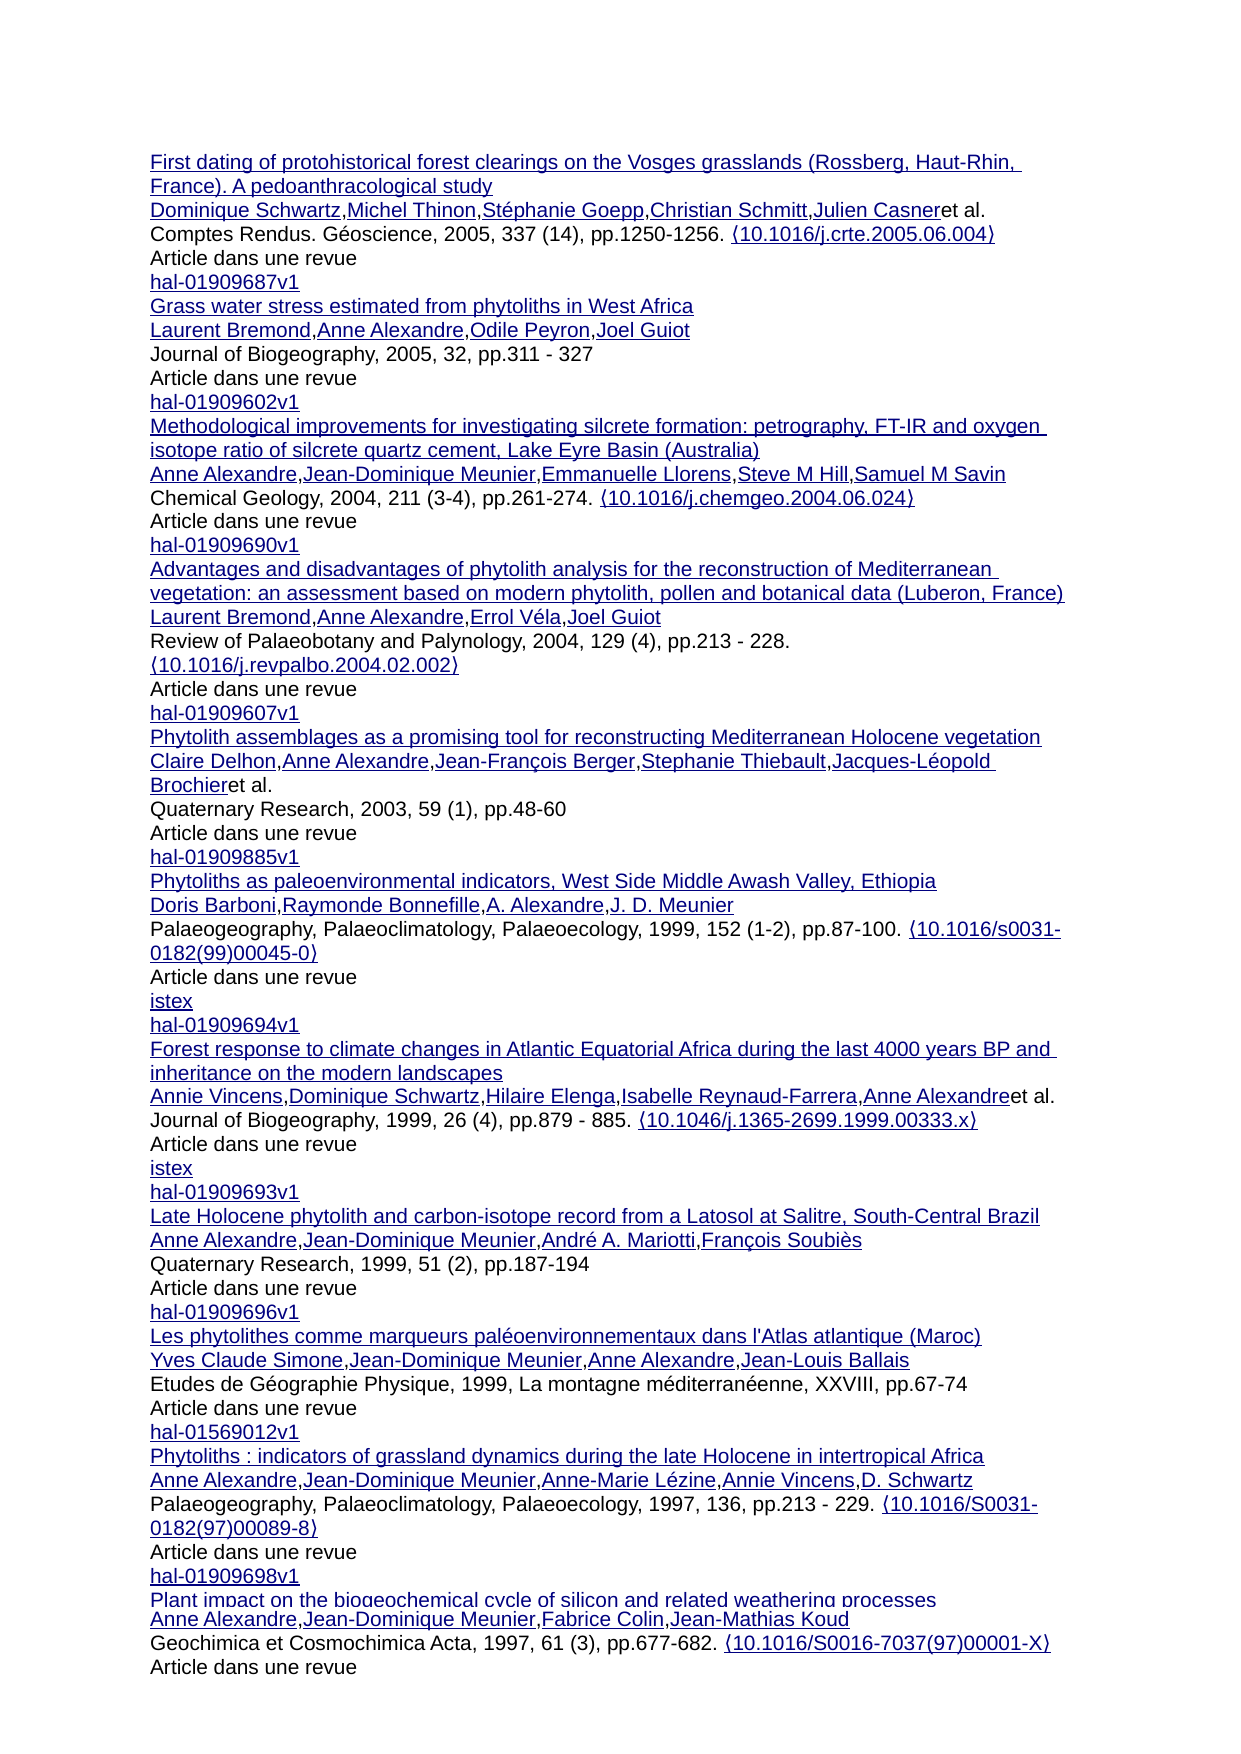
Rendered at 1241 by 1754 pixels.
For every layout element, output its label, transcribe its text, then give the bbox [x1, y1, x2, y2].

table_cell Methodological improvements for investigating silcrete formation: petrography, FT-IR and oxygen isotope ratio of silcrete quartz cement, Lake Eyre Basin (Australia) Anne Alexandre,Jean-Dominique Meunier,Emmanuelle Llorens,Steve M Hill,Samuel M Savin Chemical Geology, 2004, 211 (3-4), pp.261-274. ⟨10.1016/j.chemgeo.2004.06.024⟩ Article dans une revue hal-01909690v1 [150, 414, 1090, 557]
table_cell Phytoliths as paleoenvironmental indicators, West Side Middle Awash Valley, Ethiopia Doris Barboni,Raymonde Bonnefille,A. Alexandre,J. D. Meunier Palaeogeography, Palaeoclimatology, Palaeoecology, 1999, 152 (1-2), pp.87-100. ⟨10.1016/s0031-0182(99)00045-0⟩ Article dans une revue istex hal-01909694v1 [150, 869, 1090, 1036]
table_cell Late Holocene phytolith and carbon-isotope record from a Latosol at Salitre, South-Central Brazil Anne Alexandre,Jean-Dominique Meunier,André A. Mariotti,François Soubiès Quaternary Research, 1999, 51 (2), pp.187-194 Article dans une revue hal-01909696v1 [150, 1204, 1090, 1324]
table_cell Les phytolithes comme marqueurs paléoenvironnementaux dans l'Atlas atlantique (Maroc) Yves Claude Simone,Jean-Dominique Meunier,Anne Alexandre,Jean-Louis Ballais Etudes de Géographie Physique, 1999, La montagne méditerranéenne, XXVIII, pp.67-74 Article dans une revue hal-01569012v1 [150, 1324, 1090, 1444]
table_cell First dating of protohistorical forest clearings on the Vosges grasslands (Rossberg, Haut-Rhin, France). A pedoanthracological study Dominique Schwartz,Michel Thinon,Stéphanie Goepp,Christian Schmitt,Julien Casneret al. Comptes Rendus. Géoscience, 2005, 337 (14), pp.1250-1256. ⟨10.1016/j.crte.2005.06.004⟩ Article dans une revue hal-01909687v1 [150, 150, 1090, 294]
table_cell Forest response to climate changes in Atlantic Equatorial Africa during the last 4000 years BP and inheritance on the modern landscapes Annie Vincens,Dominique Schwartz,Hilaire Elenga,Isabelle Reynaud-Farrera,Anne Alexandreet al. Journal of Biogeography, 1999, 26 (4), pp.879 - 885. ⟨10.1046/j.1365-2699.1999.00333.x⟩ Article dans une revue istex hal-01909693v1 [150, 1036, 1090, 1204]
table_cell Phytolith assemblages as a promising tool for reconstructing Mediterranean Holocene vegetation Claire Delhon,Anne Alexandre,Jean-François Berger,Stephanie Thiebault,Jacques-Léopold Brochieret al. Quaternary Research, 2003, 59 (1), pp.48-60 Article dans une revue hal-01909885v1 [150, 725, 1090, 869]
table_cell Advantages and disadvantages of phytolith analysis for the reconstruction of Mediterranean vegetation: an assessment based on modern phytolith, pollen and botanical data (Luberon, France) Laurent Bremond,Anne Alexandre,Errol Véla,Joel Guiot Review of Palaeobotany and Palynology, 2004, 129 (4), pp.213 - 228. ⟨10.1016/j.revpalbo.2004.02.002⟩ Article dans une revue hal-01909607v1 [150, 557, 1090, 725]
table_cell Phytoliths : indicators of grassland dynamics during the late Holocene in intertropical Africa Anne Alexandre,Jean-Dominique Meunier,Anne-Marie Lézine,Annie Vincens,D. Schwartz Palaeogeography, Palaeoclimatology, Palaeoecology, 1997, 136, pp.213 - 229. ⟨10.1016/S0031-0182(97)00089-8⟩ Article dans une revue hal-01909698v1 [150, 1444, 1090, 1587]
table_cell Plant impact on the biogeochemical cycle of silicon and related weathering processes Anne Alexandre,Jean-Dominique Meunier,Fabrice Colin,Jean-Mathias Koud Geochimica et Cosmochimica Acta, 1997, 61 (3), pp.677-682. ⟨10.1016/S0016-7037(97)00001-X⟩ Article dans une revue [150, 1588, 1090, 1679]
table_cell Grass water stress estimated from phytoliths in West Africa Laurent Bremond,Anne Alexandre,Odile Peyron,Joel Guiot Journal of Biogeography, 2005, 32, pp.311 - 327 Article dans une revue hal-01909602v1 [150, 294, 1090, 413]
